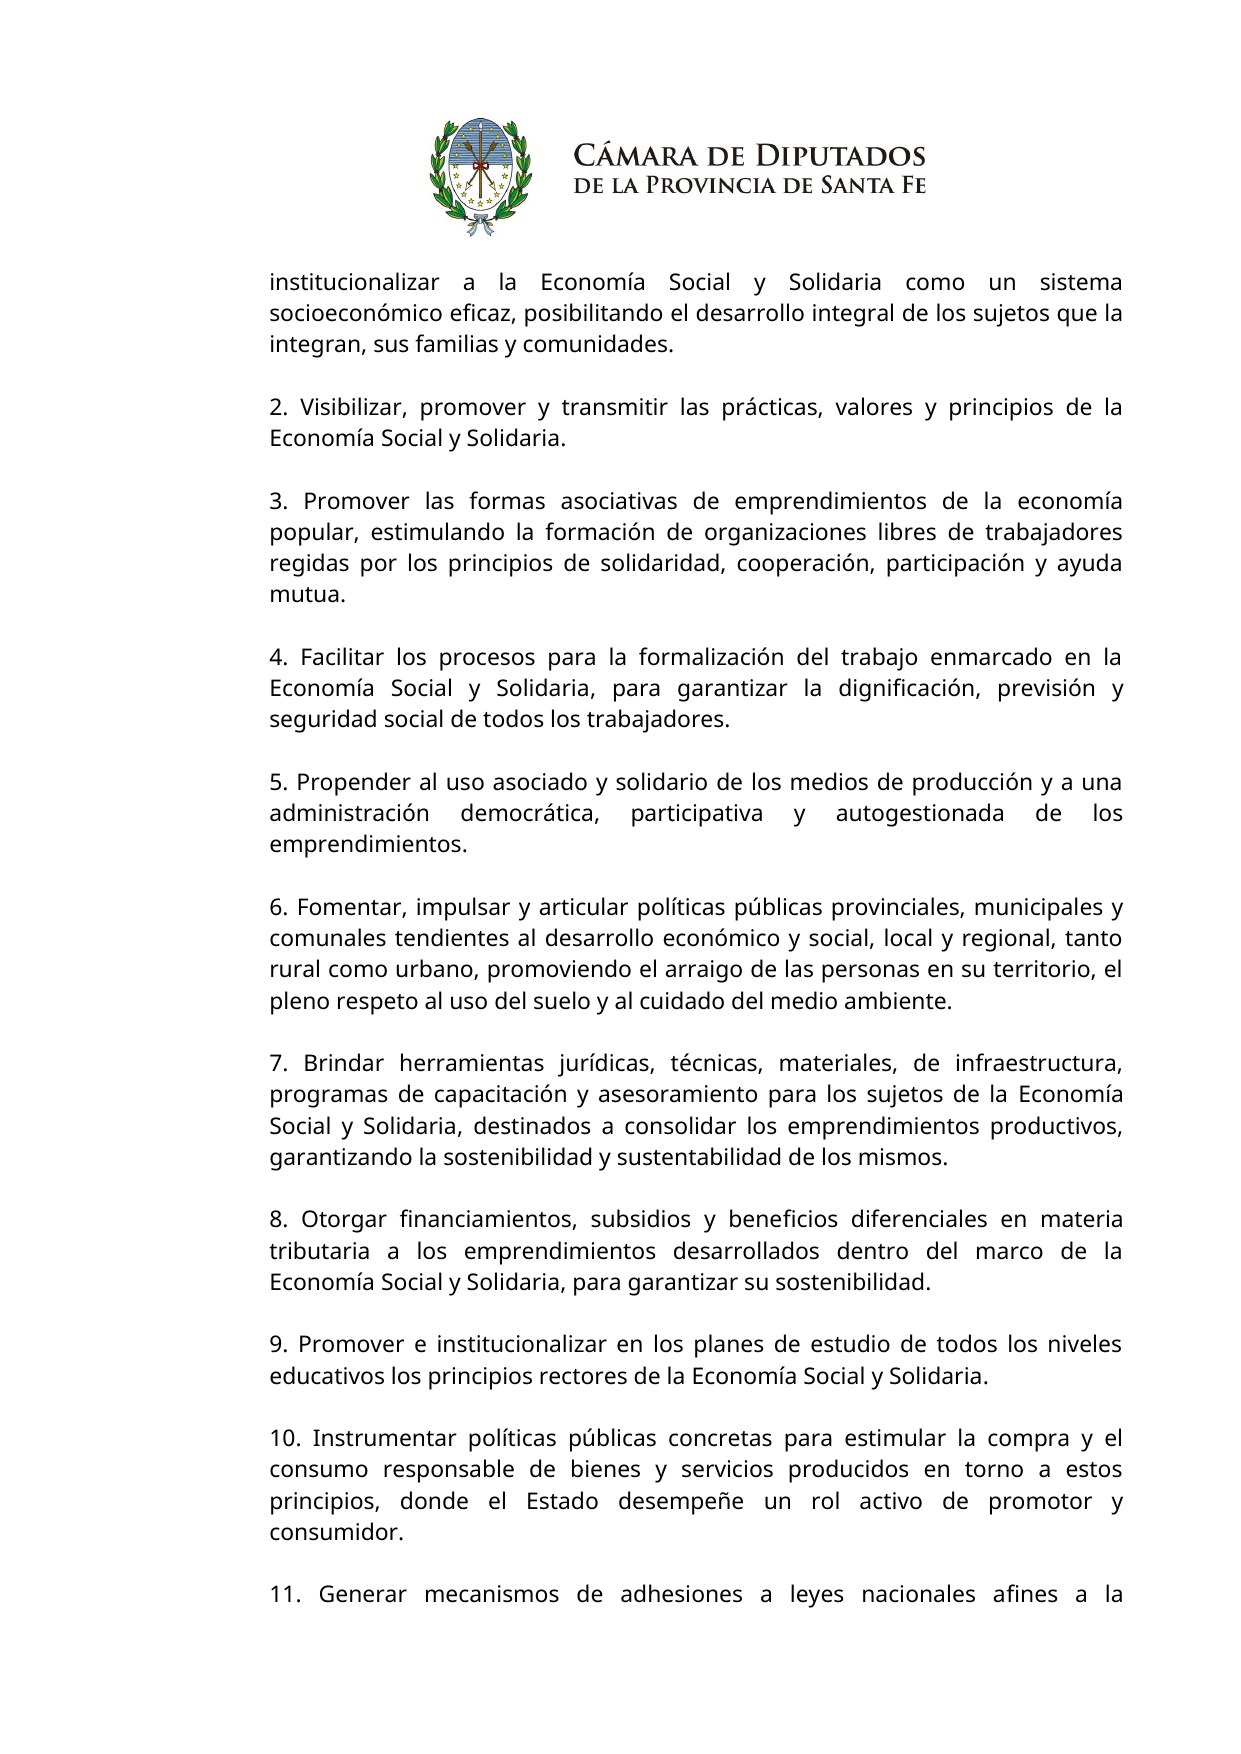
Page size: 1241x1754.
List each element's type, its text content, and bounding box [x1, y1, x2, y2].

table_header institucionalizar a la Economía Social y Solidaria como un sistema socioeconómico eficaz, posibilitando el desarrollo integral de los sujetos que la integran, sus familias y comunidades. 2. Visibilizar, promover y transmitir las prácticas, valores y principios de la Economía Social y Solidaria. 3. Promover las formas asociativas de emprendimientos de la economía popular, estimulando la formación de organizaciones libres de trabajadores regidas por los principios de solidaridad, cooperación, participación y ayuda mutua. 4. Facilitar los procesos para la formalización del trabajo enmarcado en la Economía Social y Solidaria, para garantizar la digniﬁcación, previsión y seguridad social de todos los trabajadores. 5. Propender al uso asociado y solidario de los medios de producción y a una administración democrática, participativa y autogestionada de los emprendimientos. 6. Fomentar, impulsar y articular políticas públicas provinciales, municipales y comunales tendientes al desarrollo económico y social, local y regional, tanto rural como urbano, promoviendo el arraigo de las personas en su territorio, el pleno respeto al uso del suelo y al cuidado del medio ambiente. 7. Brindar herramientas jurídicas, técnicas, materiales, de infraestructura, programas de capacitación y asesoramiento para los sujetos de la Economía Social y Solidaria, destinados a consolidar los emprendimientos productivos, garantizando la sostenibilidad y sustentabilidad de los mismos. 8. Otorgar financiamientos, subsidios y beneﬁcios diferenciales en materia tributaria a los emprendimientos desarrollados dentro del marco de la Economía Social y Solidaria, para garantizar su sostenibilidad. 9. Promover e institucionalizar en los planes de estudio de todos los niveles educativos los principios rectores de la Economía Social y Solidaria. 10. Instrumentar políticas públicas concretas para estimular la compra y el consumo responsable de bienes y servicios producidos en torno a estos principios, donde el Estado desempeñe un rol activo de promotor y consumidor. 11. Generar mecanismos de adhesiones a leyes nacionales aﬁnes a la [161, 266, 1163, 1609]
picture [429, 118, 926, 241]
